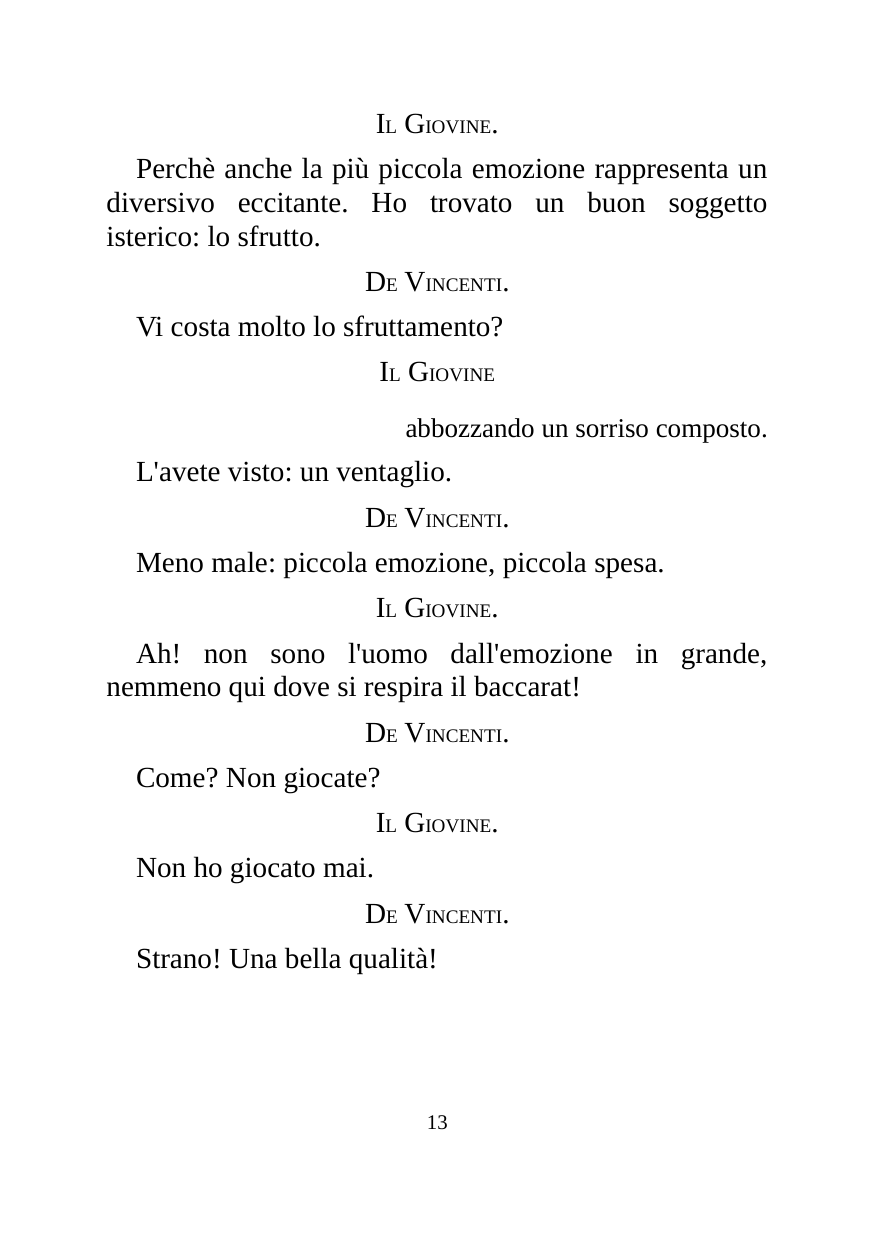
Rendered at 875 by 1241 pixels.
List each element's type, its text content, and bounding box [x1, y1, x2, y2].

text Vi costa molto lo sfruttamento? [106, 309, 768, 343]
text Non ho giocato mai. [106, 851, 768, 884]
text Strano! Una bella qualità! [106, 941, 768, 975]
text Come? Non giocate? [106, 760, 768, 793]
text abbozzando un sorriso composto. [402, 412, 768, 443]
text De Vincenti. [106, 500, 768, 533]
text De Vincenti. [106, 715, 768, 748]
text Il Giovine. [106, 591, 768, 624]
text Il Giovine [106, 354, 768, 388]
text De Vincenti. [106, 896, 768, 929]
text De Vincenti. [106, 264, 768, 297]
text Ah! non sono l'uomo dall'emozione in grande, nemmeno qui dove si respira il baccarat! [106, 636, 768, 703]
text Perchè anche la più piccola emozione rappresenta un diversivo eccitante. Ho trovato un buon soggetto isterico: lo sfrutto. [106, 152, 768, 252]
text Il Giovine. [106, 805, 768, 839]
text Il Giovine. [106, 106, 768, 140]
text Meno male: piccola emozione, piccola spesa. [106, 545, 768, 579]
text L'avete visto: un ventaglio. [106, 454, 768, 488]
